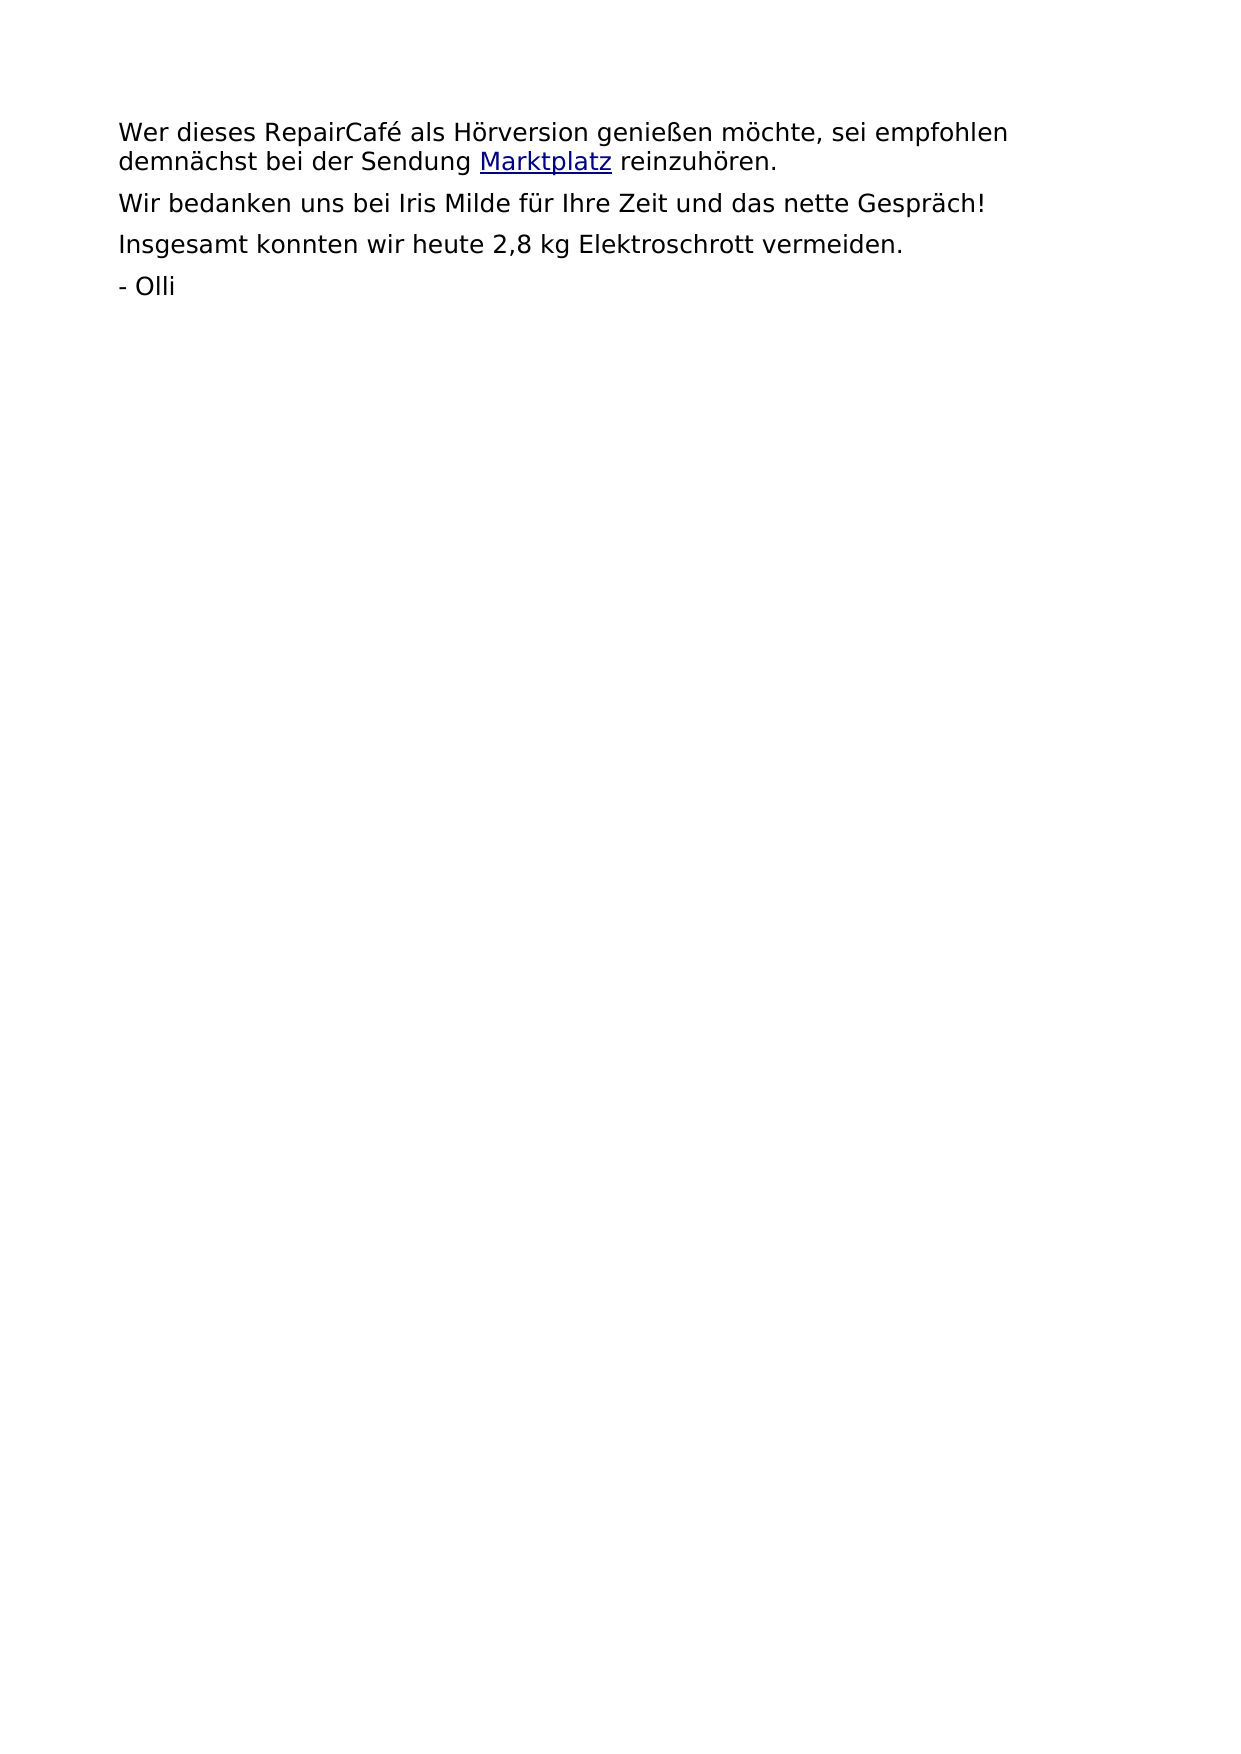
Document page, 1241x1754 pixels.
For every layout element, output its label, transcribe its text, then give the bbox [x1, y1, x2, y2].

text Wer dieses RepairCafé als Hörversion genießen möchte, sei empfohlen demnächst bei der Sendung Marktplatz reinzuhören. [118, 118, 1122, 176]
text - Olli [118, 272, 1122, 301]
text Wir bedanken uns bei Iris Milde für Ihre Zeit und das nette Gespräch! [118, 189, 1122, 218]
text Insgesamt konnten wir heute 2,8 kg Elektroschrott vermeiden. [118, 231, 1122, 260]
